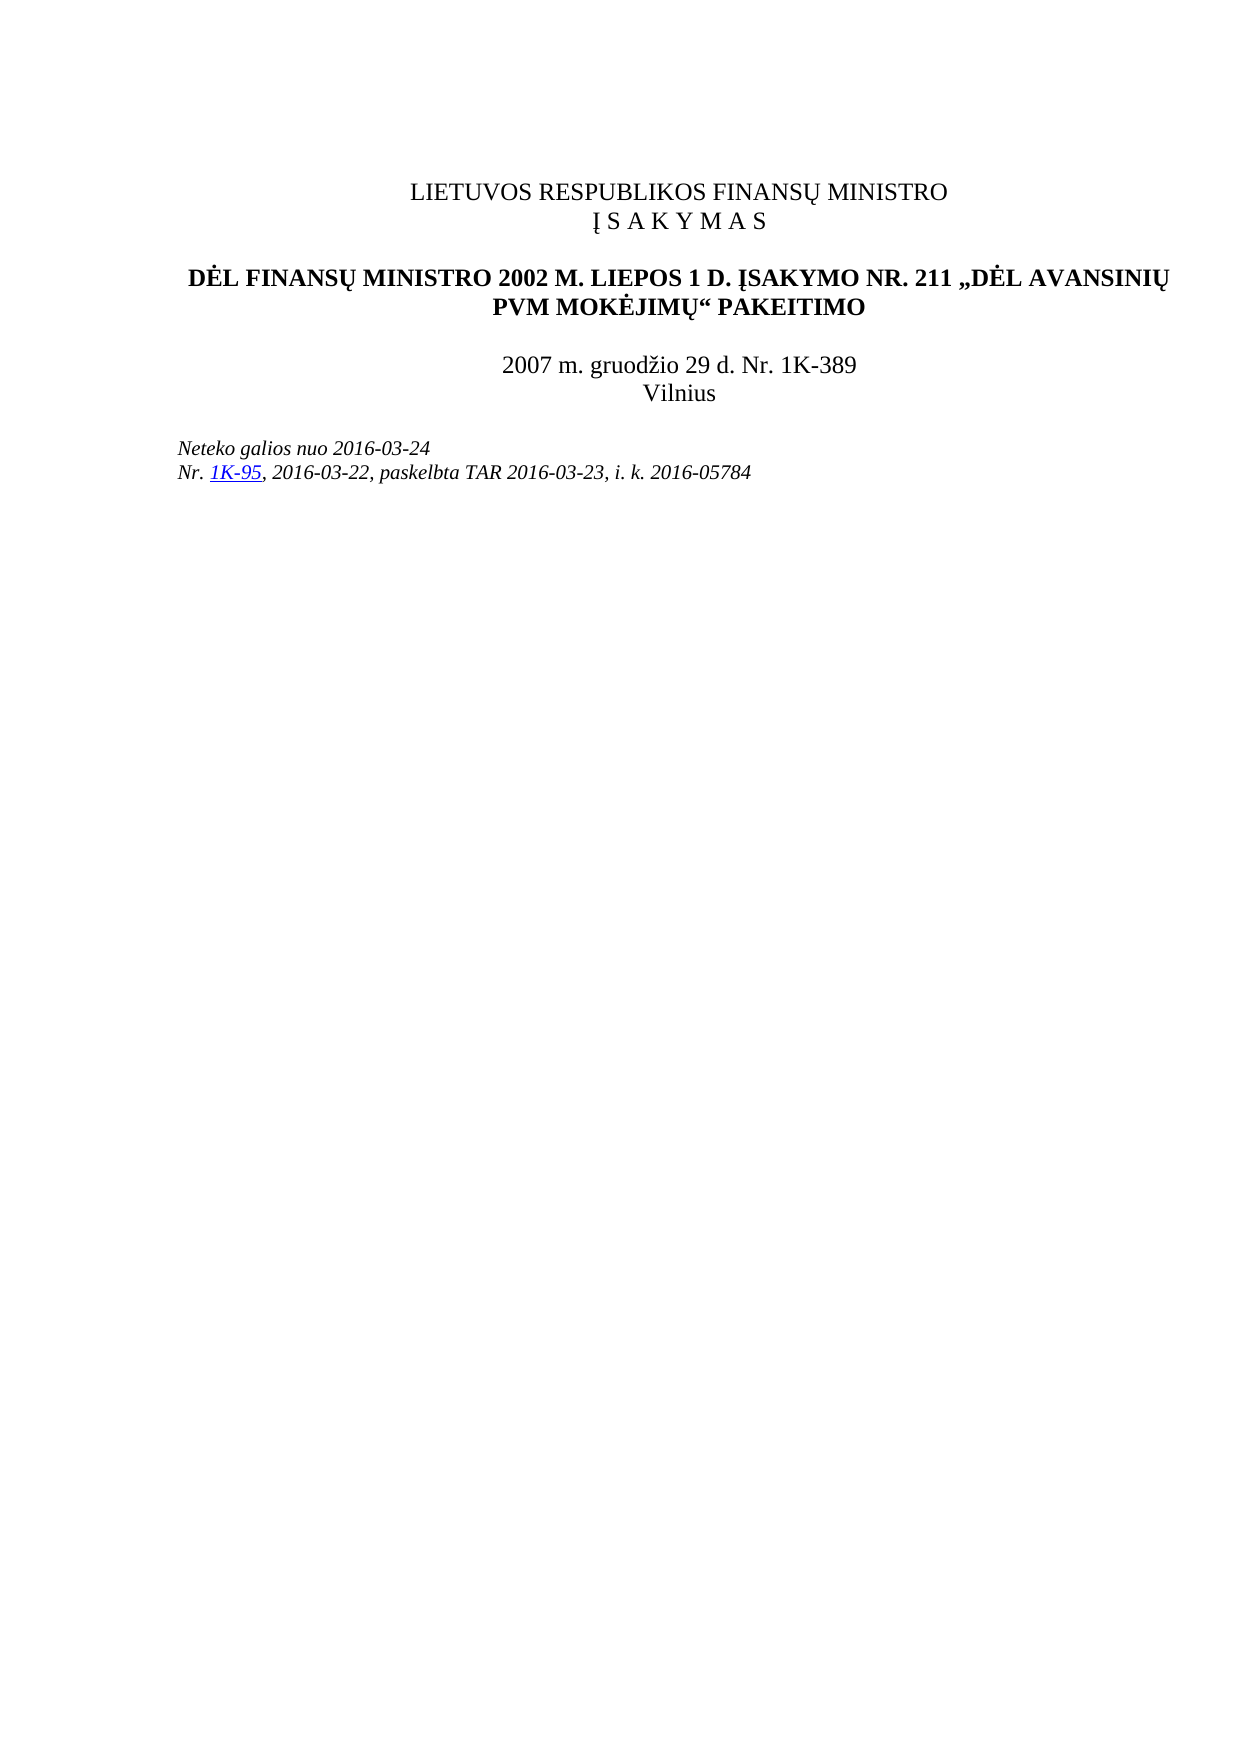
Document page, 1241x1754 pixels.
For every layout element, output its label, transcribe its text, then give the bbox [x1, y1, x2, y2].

text Nr. 1K-95, 2016-03-22, paskelbta TAR 2016-03-23, i. k. 2016-05784 [177, 460, 1181, 484]
text Vilnius [177, 378, 1181, 407]
text LIETUVOS RESPUBLIKOS FINANSŲ MINISTRO [177, 177, 1181, 206]
text DĖL FINANSŲ MINISTRO 2002 M. LIEPOS 1 D. ĮSAKYMO NR. 211 „DĖL AVANSINIŲ PVM MOKĖJIMŲ“ PAKEITIMO [177, 263, 1181, 321]
text Neteko galios nuo 2016-03-24 [177, 436, 1181, 460]
text 2007 m. gruodžio 29 d. Nr. 1K-389 [177, 350, 1181, 378]
text ĮSAKYMAS [177, 206, 1181, 235]
